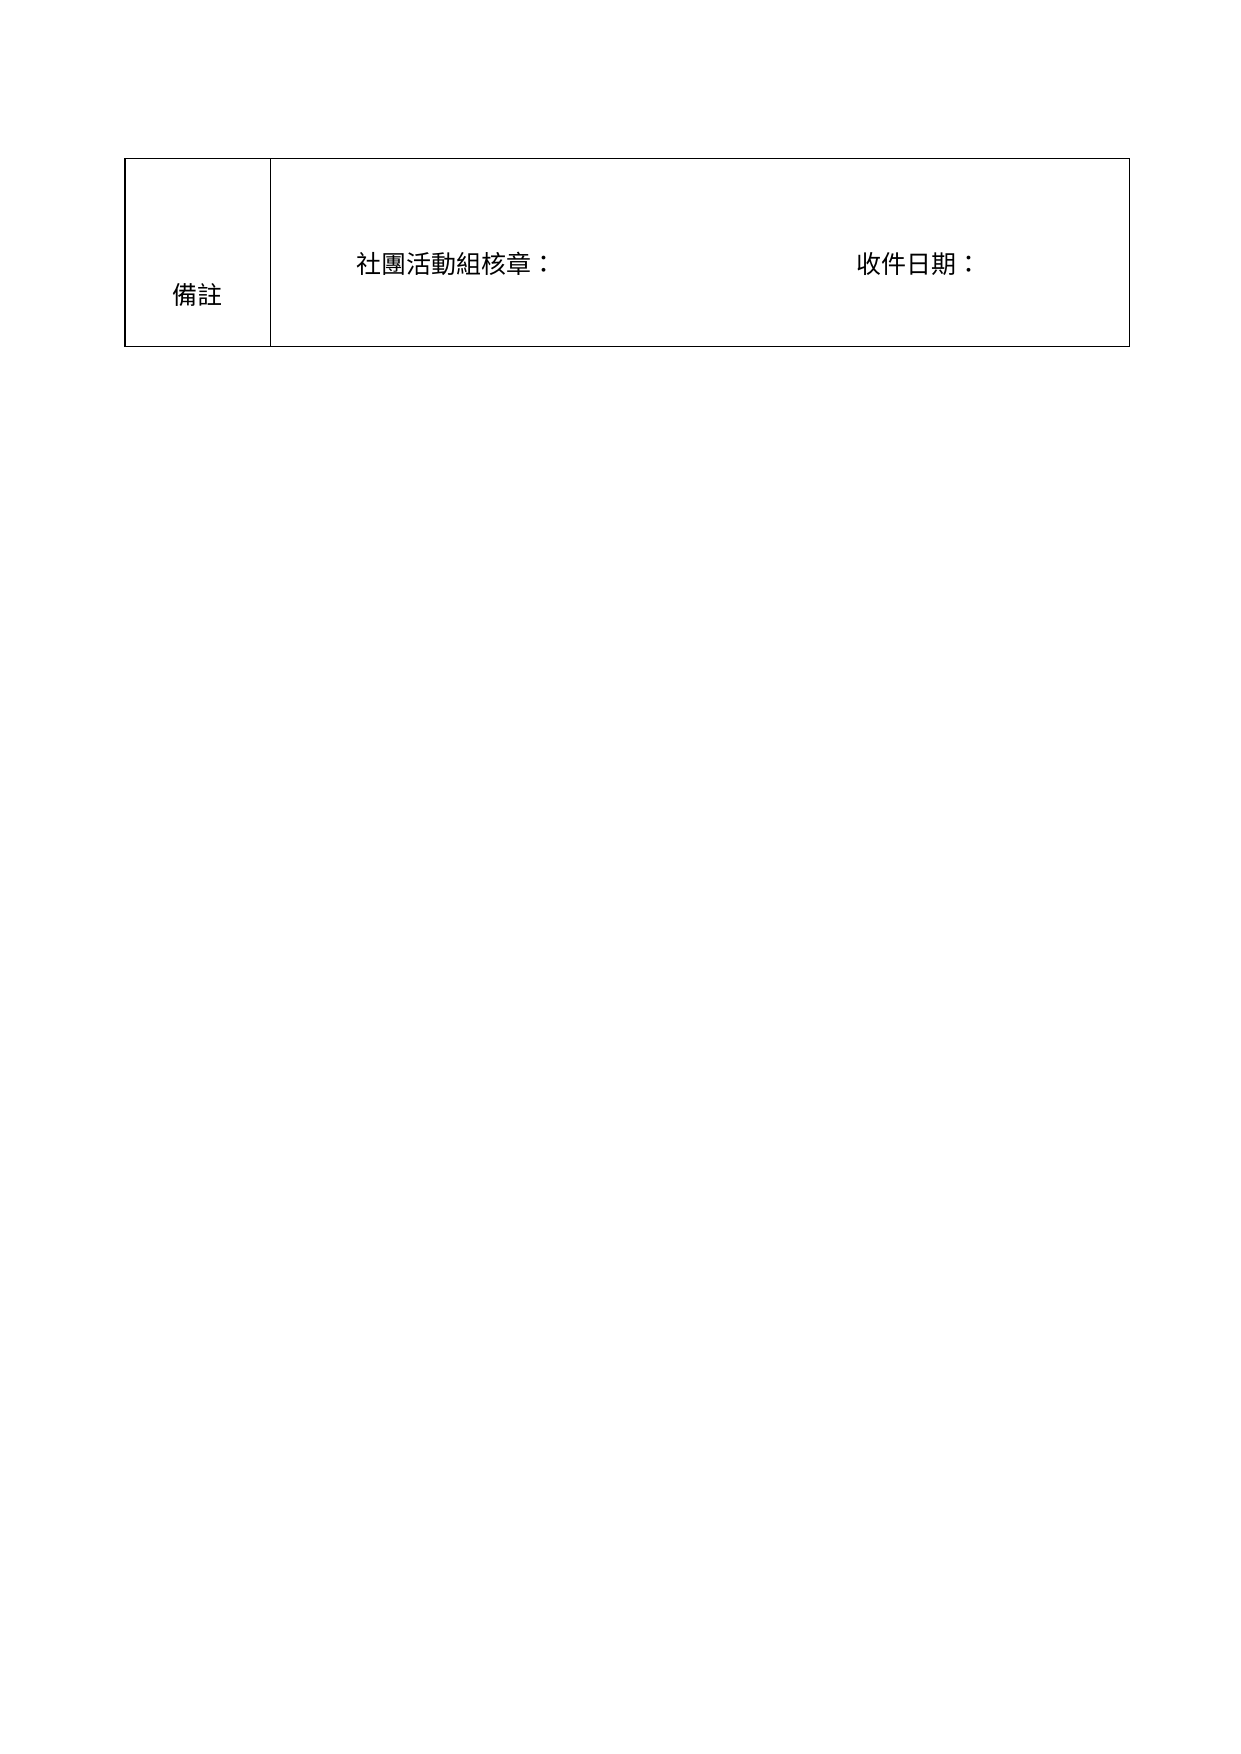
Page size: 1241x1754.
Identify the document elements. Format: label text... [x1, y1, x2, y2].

table_cell 社團活動組核章： 收件日期： [271, 159, 1129, 346]
table_cell 備註 [126, 159, 270, 346]
